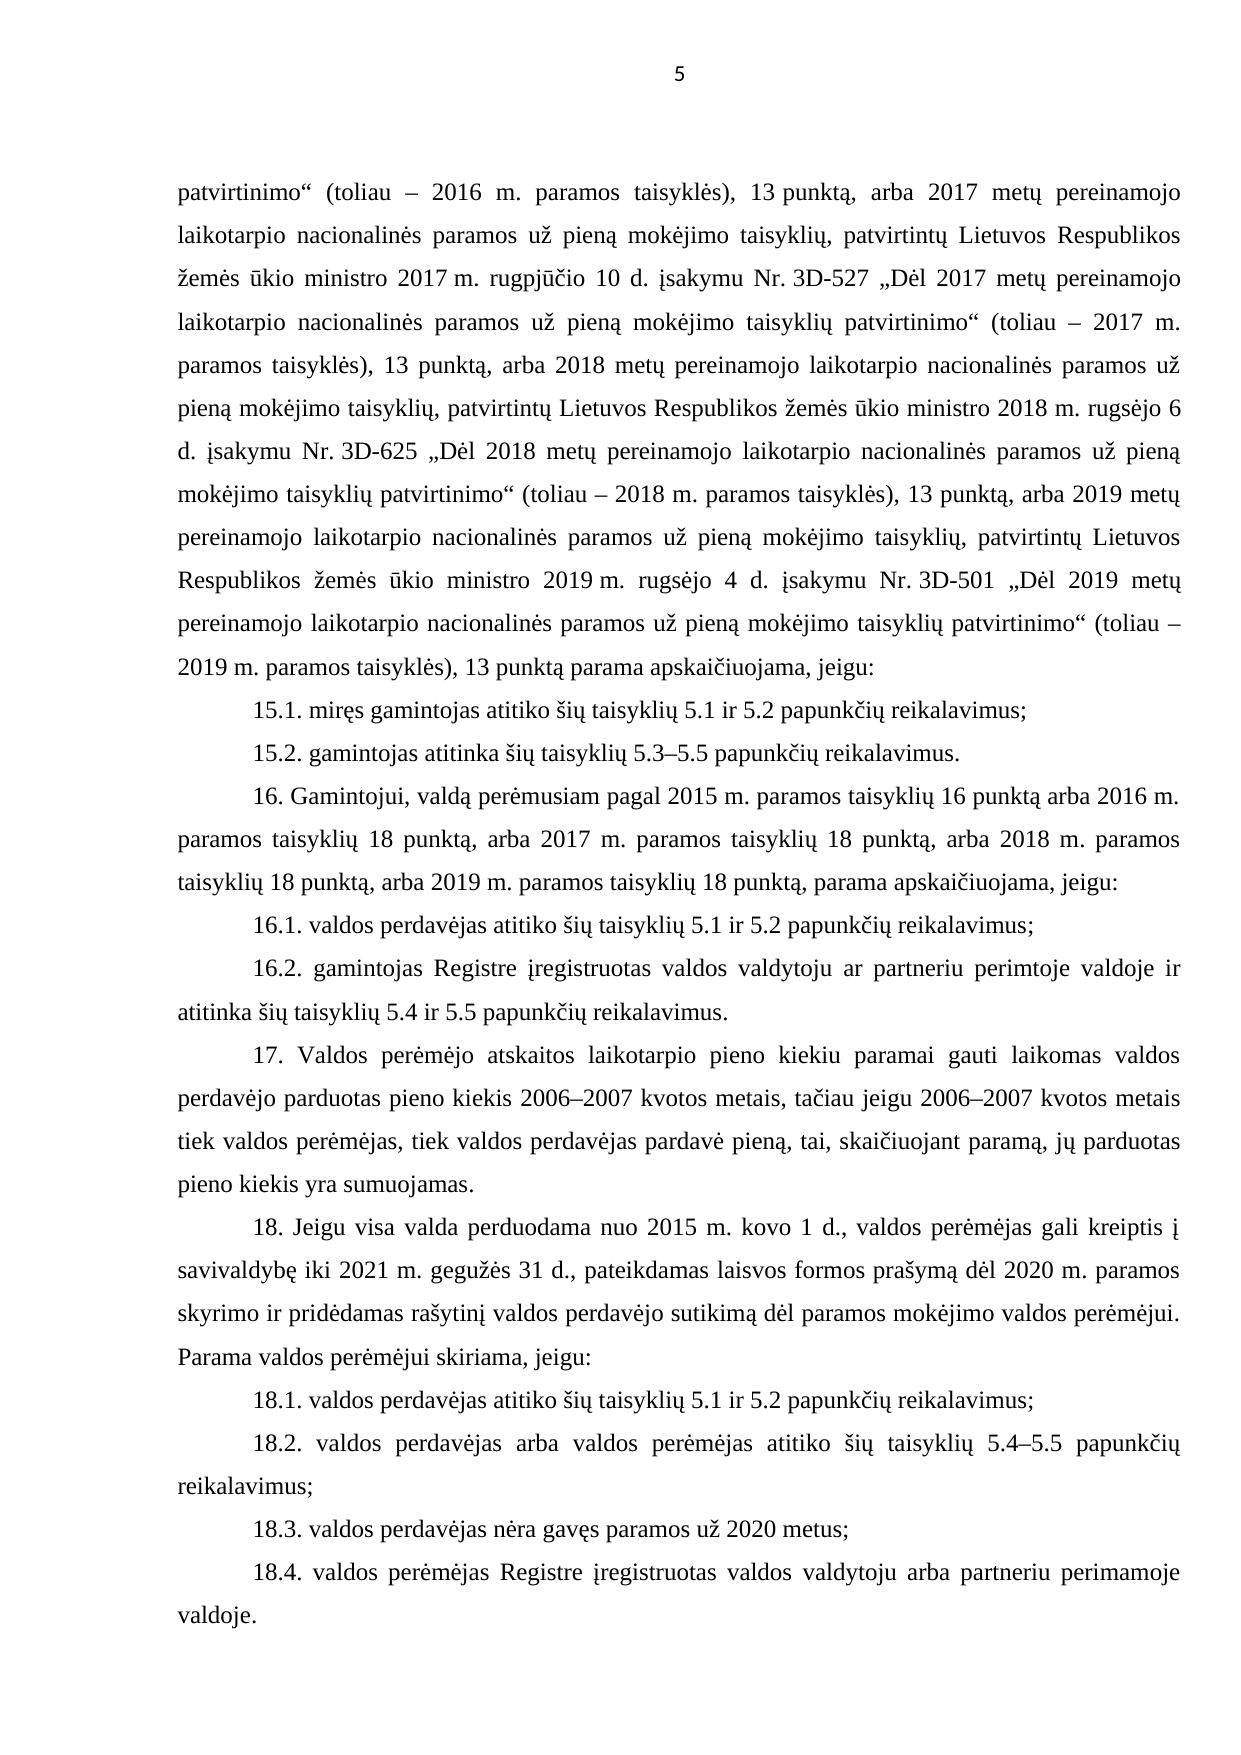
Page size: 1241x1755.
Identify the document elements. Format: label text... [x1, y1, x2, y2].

text 18. Jeigu visa valda perduodama nuo 2015 m. kovo 1 d., valdos perėmėjas gali kreiptis į savivaldybę iki 2021 m. gegužės 31 d., pateikdamas laisvos formos prašymą dėl 2020 m. paramos skyrimo ir pridėdamas rašytinį valdos perdavėjo sutikimą dėl paramos mokėjimo valdos perėmėjui. Parama valdos perėmėjui skiriama, jeigu: [177, 1212, 1181, 1370]
text patvirtinimo“ (toliau – 2016 m. paramos taisyklės), 13 punktą, arba 2017 metų pereinamojo laikotarpio nacionalinės paramos už pieną mokėjimo taisyklių, patvirtintų Lietuvos Respublikos žemės ūkio ministro 2017 m. rugpjūčio 10 d. įsakymu Nr. 3D-527 „Dėl 2017 metų pereinamojo laikotarpio nacionalinės paramos už pieną mokėjimo taisyklių patvirtinimo“ (toliau – 2017 m. paramos taisyklės), 13 punktą, arba 2018 metų pereinamojo laikotarpio nacionalinės paramos už pieną mokėjimo taisyklių, patvirtintų Lietuvos Respublikos žemės ūkio ministro 2018 m. rugsėjo 6 d. įsakymu Nr. 3D-625 „Dėl 2018 metų pereinamojo laikotarpio nacionalinės paramos už pieną mokėjimo taisyklių patvirtinimo“ (toliau – 2018 m. paramos taisyklės), 13 punktą, arba 2019 metų pereinamojo laikotarpio nacionalinės paramos už pieną mokėjimo taisyklių, patvirtintų Lietuvos Respublikos žemės ūkio ministro 2019 m. rugsėjo 4 d. įsakymu Nr. 3D-501 „Dėl 2019 metų pereinamojo laikotarpio nacionalinės paramos už pieną mokėjimo taisyklių patvirtinimo“ (toliau – 2019 m. paramos taisyklės), 13 punktą parama apskaičiuojama, jeigu: [177, 177, 1181, 680]
text 15.2. gamintojas atitinka šių taisyklių 5.3–5.5 papunkčių reikalavimus. [177, 738, 1181, 767]
text 17. Valdos perėmėjo atskaitos laikotarpio pieno kiekiu paramai gauti laikomas valdos perdavėjo parduotas pieno kiekis 2006–2007 kvotos metais, tačiau jeigu 2006–2007 kvotos metais tiek valdos perėmėjas, tiek valdos perdavėjas pardavė pieną, tai, skaičiuojant paramą, jų parduotas pieno kiekis yra sumuojamas. [177, 1040, 1181, 1198]
text 16.2. gamintojas Registre įregistruotas valdos valdytoju ar partneriu perimtoje valdoje ir atitinka šių taisyklių 5.4 ir 5.5 papunkčių reikalavimus. [177, 953, 1181, 1025]
text 16.1. valdos perdavėjas atitiko šių taisyklių 5.1 ir 5.2 papunkčių reikalavimus; [177, 910, 1181, 939]
text 18.3. valdos perdavėjas nėra gavęs paramos už 2020 metus; [177, 1514, 1181, 1543]
text 15.1. miręs gamintojas atitiko šių taisyklių 5.1 ir 5.2 papunkčių reikalavimus; [177, 695, 1181, 723]
text 16. Gamintojui, valdą perėmusiam pagal 2015 m. paramos taisyklių 16 punktą arba 2016 m. paramos taisyklių 18 punktą, arba 2017 m. paramos taisyklių 18 punktą, arba 2018 m. paramos taisyklių 18 punktą, arba 2019 m. paramos taisyklių 18 punktą, parama apskaičiuojama, jeigu: [177, 781, 1181, 896]
text 18.2. valdos perdavėjas arba valdos perėmėjas atitiko šių taisyklių 5.4–5.5 papunkčių reikalavimus; [177, 1428, 1181, 1500]
text 18.4. valdos perėmėjas Registre įregistruotas valdos valdytoju arba partneriu perimamoje valdoje. [177, 1557, 1181, 1629]
text 18.1. valdos perdavėjas atitiko šių taisyklių 5.1 ir 5.2 papunkčių reikalavimus; [177, 1385, 1181, 1413]
